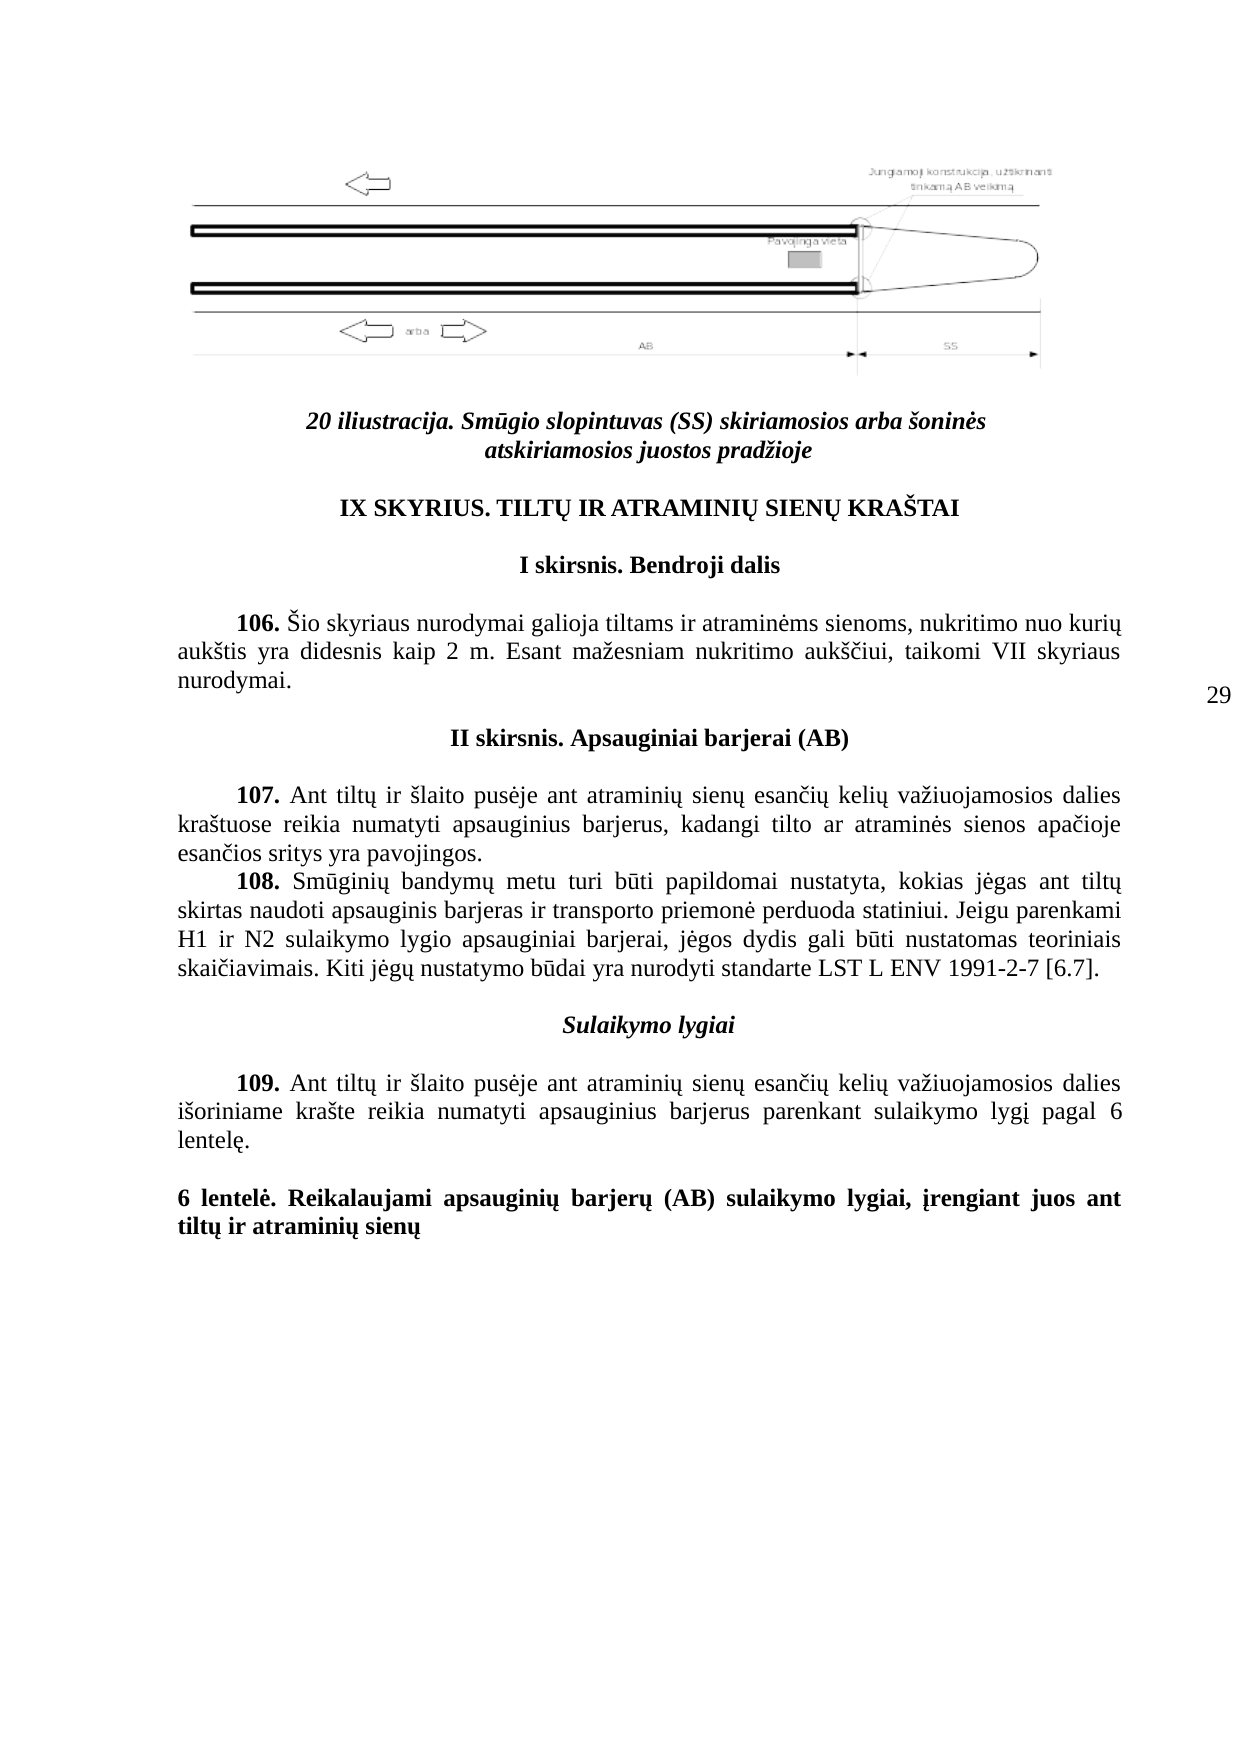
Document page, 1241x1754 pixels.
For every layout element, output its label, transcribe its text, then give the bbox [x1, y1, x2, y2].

text II skirsnis. Apsauginiai barjerai (AB) [177, 723, 1122, 751]
text IX skYRIUS. Tiltų ir atraminių sienų kraštai [177, 493, 1122, 521]
text Sulaikymo lygiai [177, 1010, 1122, 1039]
text 109. Ant tiltų ir šlaito pusėje ant atraminių sienų esančių kelių važiuojamosios dalies išoriniame krašte reikia numatyti apsauginius barjerus parenkant sulaikymo lygį pagal 6 lentelę. [177, 1068, 1122, 1154]
text 6 lentelė. Reikalaujami apsauginių barjerų (AB) sulaikymo lygiai, įrengiant juos ant tiltų ir atraminių sienų [177, 1183, 1122, 1240]
text 107. Ant tiltų ir šlaito pusėje ant atraminių sienų esančių kelių važiuojamosios dalies kraštuose reikia numatyti apsauginius barjerus, kadangi tilto ar atraminės sienos apačioje esančios sritys yra pavojingos. [177, 780, 1122, 866]
text I skirsnis. Bendroji dalis [177, 550, 1122, 579]
text 108. Smūginių bandymų metu turi būti papildomai nustatyta, kokias jėgas ant tiltų skirtas naudoti apsauginis barjeras ir transporto priemonė perduoda statiniui. Jeigu parenkami H1 ir N2 sulaikymo lygio apsauginiai barjerai, jėgos dydis gali būti nustatomas teoriniais skaičiavimais. Kiti jėgų nustatymo būdai yra nurodyti standarte LST L ENV 1991-2-7 [6.7]. [177, 866, 1122, 981]
text 106. Šio skyriaus nurodymai galioja tiltams ir atraminėms sienoms, nukritimo nuo kurių aukštis yra didesnis kaip 2 m. Esant mažesniam nukritimo aukščiui, taikomi VII skyriaus nurodymai. [177, 608, 1122, 694]
text 20 iliustracija. Smūgio slopintuvas (SS) skiriamosios arba šoninės atskiriamosios juostos pradžioje [177, 406, 1122, 464]
